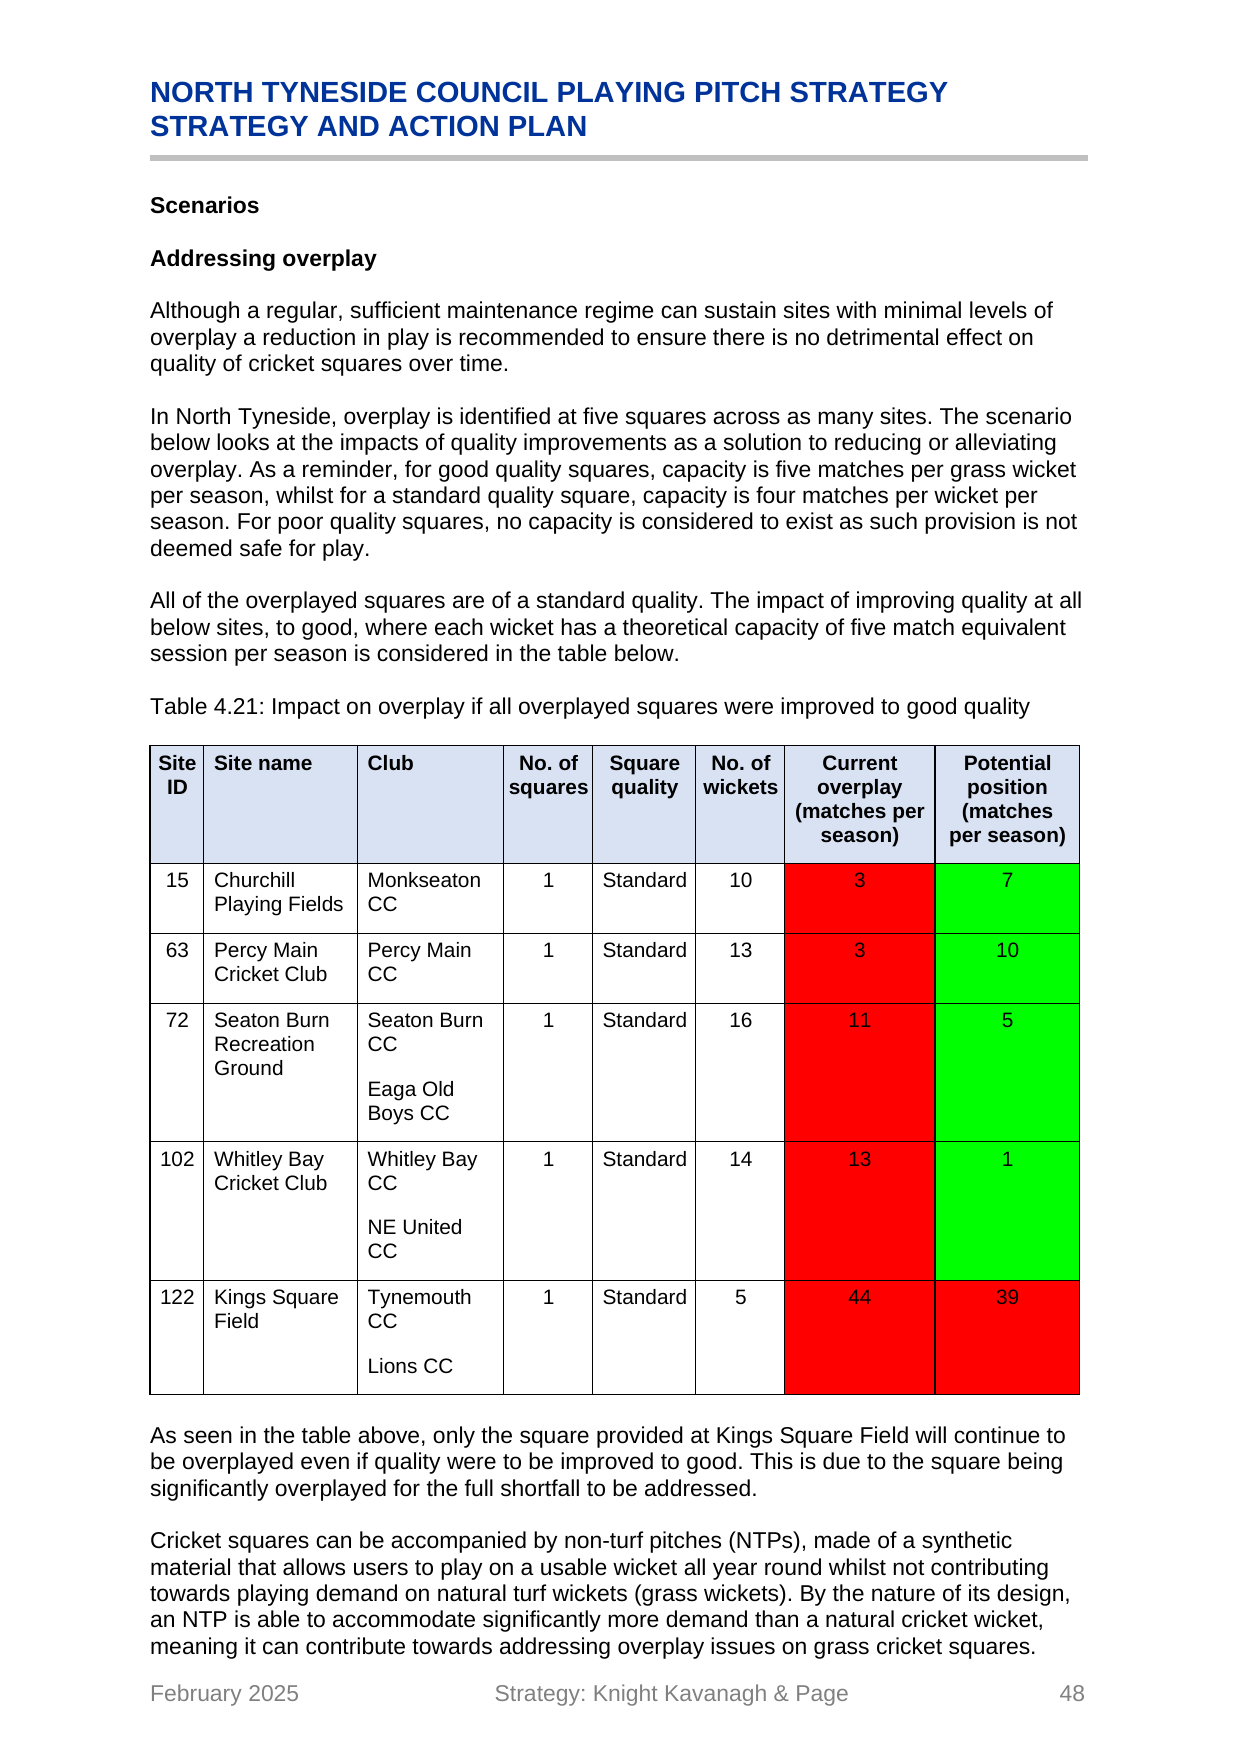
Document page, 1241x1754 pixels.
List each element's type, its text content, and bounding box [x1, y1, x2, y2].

table_cell 10 [936, 934, 1079, 1003]
table_cell Churchill Playing Fields [204, 864, 357, 933]
table_header Club [358, 746, 503, 863]
table_header Square quality [593, 746, 695, 863]
text Table 4.21: Impact on overplay if all overplayed squares were improved to good quality [150, 693, 1093, 719]
table_cell 102 [151, 1142, 203, 1280]
table_cell 15 [151, 864, 203, 933]
table_cell 1 [504, 1142, 592, 1280]
table_cell Monkseaton CC [358, 864, 503, 933]
table_cell Seaton Burn Recreation Ground [204, 1004, 357, 1141]
table_cell Whitley Bay Cricket Club [204, 1142, 357, 1280]
table_cell Percy Main Cricket Club [204, 934, 357, 1003]
table_cell 11 [785, 1004, 934, 1141]
table_cell 1 [504, 1004, 592, 1141]
list Addressing overplay [150, 245, 1093, 271]
table_cell 16 [696, 1004, 784, 1141]
table_cell Standard [593, 1004, 695, 1141]
table_cell 1 [936, 1142, 1079, 1280]
table_cell 72 [151, 1004, 203, 1141]
list Cricket squares can be accompanied by non-turf pitches (NTPs), made of a synthetic material that allows users to play on a usable wicket all year round whilst not contributing towards playing demand on natural turf wickets (grass wickets). By the nature of its design, an NTP is able to accommodate significantly more demand than a natural cricket wicket, meaning it can contribute towards addressing overplay issues on grass cricket squares. [150, 1527, 1093, 1659]
table_cell 13 [785, 1142, 934, 1280]
table_cell Standard [593, 934, 695, 1003]
table_cell 3 [785, 934, 934, 1003]
list All of the overplayed squares are of a standard quality. The impact of improving quality at all below sites, to good, where each wicket has a theoretical capacity of five match equivalent session per season is considered in the table below. [150, 587, 1093, 666]
table_cell Seaton Burn CC Eaga Old Boys CC [358, 1004, 503, 1141]
list As seen in the table above, only the square provided at Kings Square Field will continue to be overplayed even if quality were to be improved to good. This is due to the square being significantly overplayed for the full shortfall to be addressed. [150, 1422, 1093, 1501]
table_header No. of wickets [696, 746, 784, 863]
table_cell Tynemouth CC Lions CC [358, 1281, 503, 1394]
table_cell 5 [696, 1281, 784, 1394]
table_cell Percy Main CC [358, 934, 503, 1003]
table_cell 13 [696, 934, 784, 1003]
table_header No. of squares [504, 746, 592, 863]
table_cell 7 [936, 864, 1079, 933]
table_cell 3 [785, 864, 934, 933]
table_cell Whitley Bay CC NE United CC [358, 1142, 503, 1280]
table_cell 1 [504, 1281, 592, 1394]
text In North Tyneside, overplay is identified at five squares across as many sites. The scenario below looks at the impacts of quality improvements as a solution to reducing or alleviating overplay. As a reminder, for good quality squares, capacity is five matches per grass wicket per season, whilst for a standard quality square, capacity is four matches per wicket per season. For poor quality squares, no capacity is considered to exist as such provision is not deemed safe for play. [150, 403, 1093, 561]
table_cell Standard [593, 1281, 695, 1394]
table_cell 63 [151, 934, 203, 1003]
table_header Site name [204, 746, 357, 863]
table_cell 5 [936, 1004, 1079, 1141]
table_header Site ID [151, 746, 203, 863]
table_cell 1 [504, 864, 592, 933]
table_header Potential position (matches per season) [936, 746, 1079, 863]
table_cell 44 [785, 1281, 934, 1394]
table_cell 1 [504, 934, 592, 1003]
table_cell 39 [936, 1281, 1079, 1394]
table_cell 122 [151, 1281, 203, 1394]
table_cell Standard [593, 1142, 695, 1280]
table_cell Kings Square Field [204, 1281, 357, 1394]
table_cell Standard [593, 864, 695, 933]
table_header Current overplay (matches per season) [785, 746, 934, 863]
table_cell 14 [696, 1142, 784, 1280]
table_cell 10 [696, 864, 784, 933]
text Although a regular, sufficient maintenance regime can sustain sites with minimal levels of overplay a reduction in play is recommended to ensure there is no detrimental effect on quality of cricket squares over time. [150, 297, 1093, 376]
list Scenarios [150, 192, 1093, 218]
